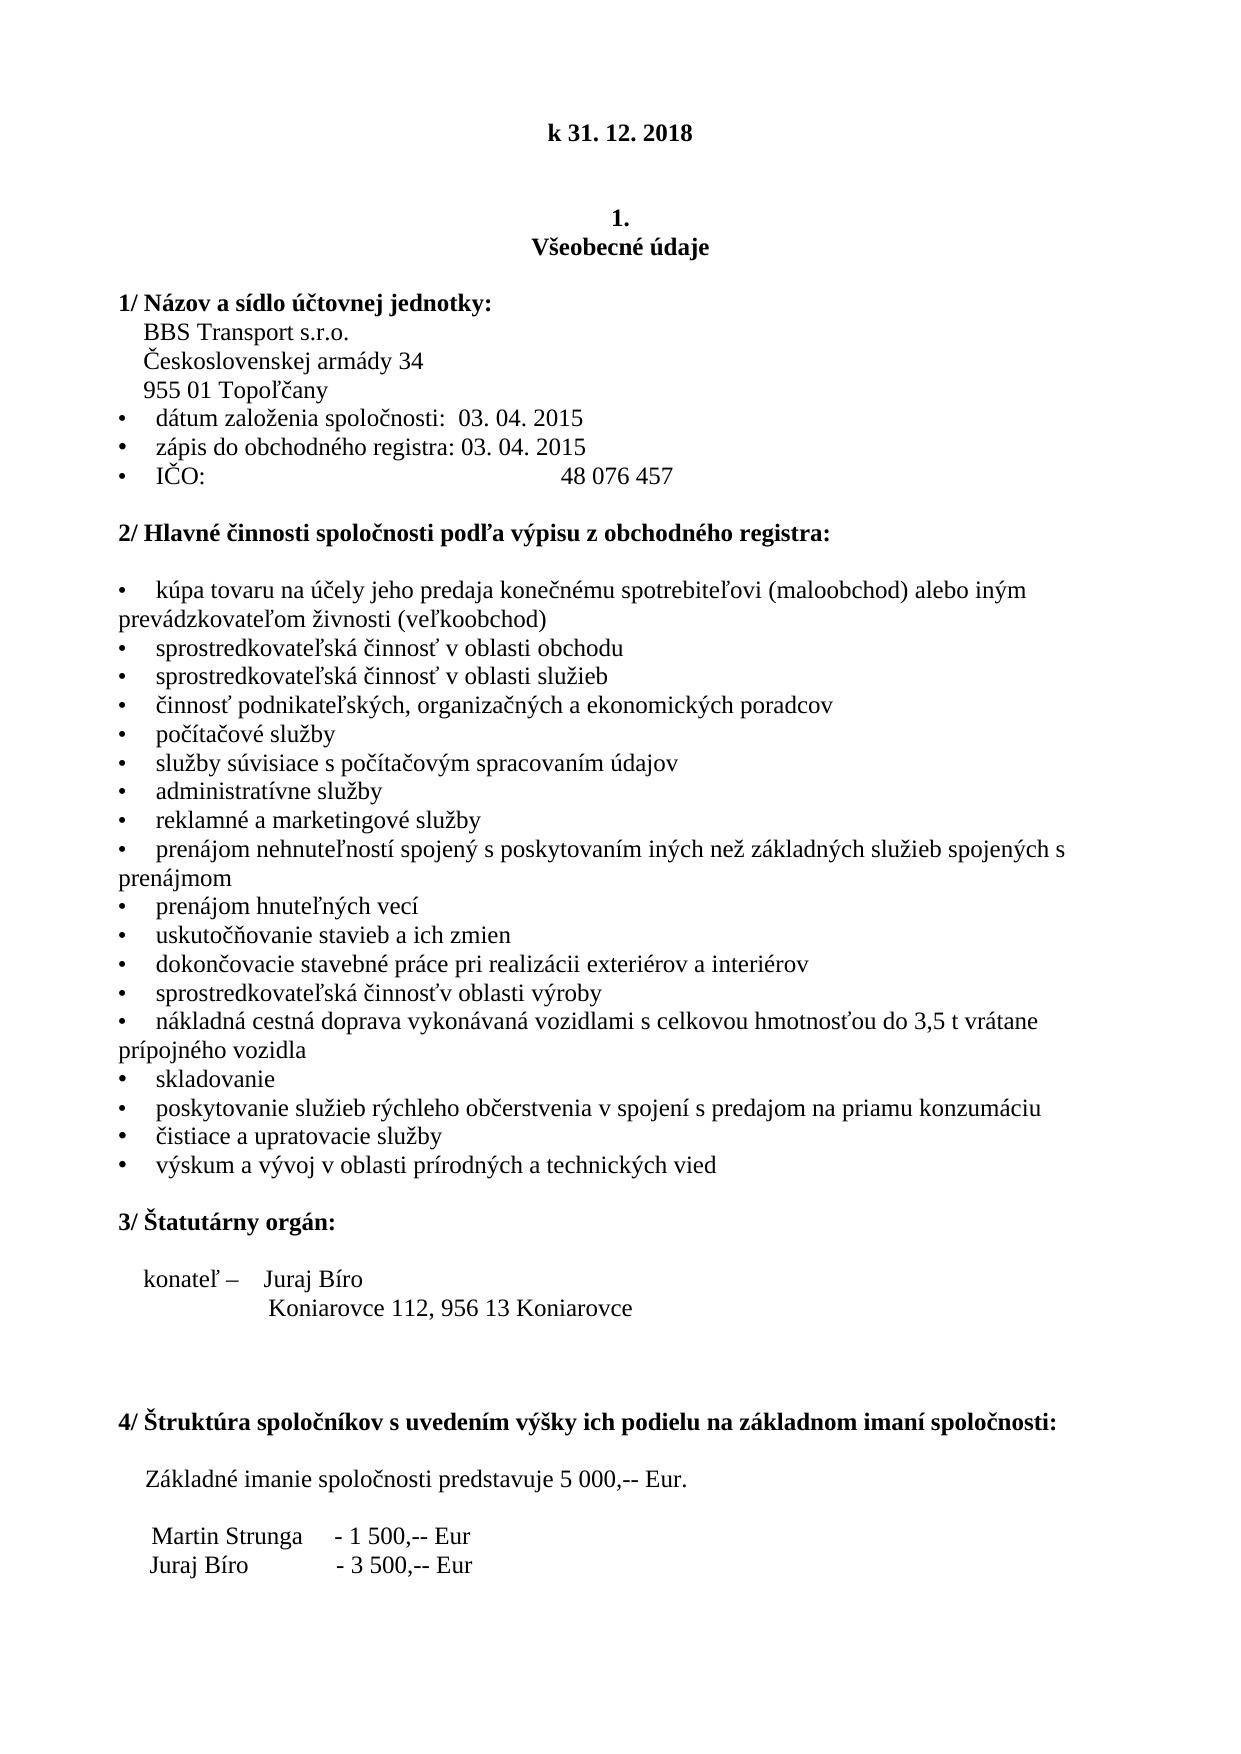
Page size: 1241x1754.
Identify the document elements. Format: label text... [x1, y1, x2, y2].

list sprostredkovateľská činnosťv oblasti výroby [81, 978, 1122, 1006]
list dokončovacie stavebné práce pri realizácii exteriérov a interiérov [81, 949, 1122, 978]
list reklamné a marketingové služby [81, 805, 1122, 834]
list nákladná cestná doprava vykonávaná vozidlami s celkovou hmotnosťou do 3,5 t vrátane prípojného vozidla [81, 1006, 1122, 1064]
text Základné imanie spoločnosti predstavuje 5 000,-- Eur. [118, 1464, 1122, 1493]
list IČO: 48 076 457 [81, 461, 1122, 490]
list čistiace a upratovacie služby [81, 1121, 1122, 1150]
list zápis do obchodného registra: 03. 04. 2015 [81, 432, 1122, 461]
text 2/ Hlavné činnosti spoločnosti podľa výpisu z obchodného registra: [118, 518, 1122, 546]
text konateľ – Juraj Bíro [118, 1264, 1122, 1293]
text 3/ Štatutárny orgán: [118, 1207, 1122, 1236]
text Všeobecné údaje [118, 232, 1122, 260]
list prenájom hnuteľných vecí [81, 891, 1122, 920]
text BBS Transport s.r.o. [118, 317, 1122, 346]
text 1/ Názov a sídlo účtovnej jednotky: [118, 288, 1122, 317]
text 955 01 Topoľčany [118, 375, 1122, 403]
list administratívne služby [81, 776, 1122, 805]
text 1. [118, 203, 1122, 232]
text prevádzkovateľom živnosti (veľkoobchod) [118, 604, 1122, 633]
list kúpa tovaru na účely jeho predaja konečnému spotrebiteľovi (maloobchod) alebo iným [81, 575, 1122, 604]
list sprostredkovateľská činnosť v oblasti služieb [81, 661, 1122, 690]
text Československej armády 34 [118, 346, 1122, 375]
list dátum založenia spoločnosti: 03. 04. 2015 [81, 403, 1122, 432]
list prenájom nehnuteľností spojený s poskytovaním iných než základných služieb spojených s prenájmom [81, 834, 1122, 891]
list činnosť podnikateľských, organizačných a ekonomických poradcov [81, 690, 1122, 719]
list poskytovanie služieb rýchleho občerstvenia v spojení s predajom na priamu konzumáciu [81, 1093, 1122, 1121]
list výskum a vývoj v oblasti prírodných a technických vied [81, 1150, 1122, 1179]
text Juraj Bíro - 3 500,-- Eur [118, 1550, 1122, 1578]
text 4/ Štruktúra spoločníkov s uvedením výšky ich podielu na základnom imaní spoločnosti: [118, 1407, 1122, 1436]
list sprostredkovateľská činnosť v oblasti obchodu [81, 633, 1122, 661]
text Martin Strunga - 1 500,-- Eur [118, 1521, 1122, 1550]
list služby súvisiace s počítačovým spracovaním údajov [81, 748, 1122, 776]
list uskutočňovanie stavieb a ich zmien [81, 920, 1122, 949]
text k 31. 12. 2018 [118, 118, 1122, 147]
text Koniarovce 112, 956 13 Koniarovce [118, 1293, 1122, 1322]
list skladovanie [81, 1064, 1122, 1093]
list počítačové služby [81, 719, 1122, 748]
